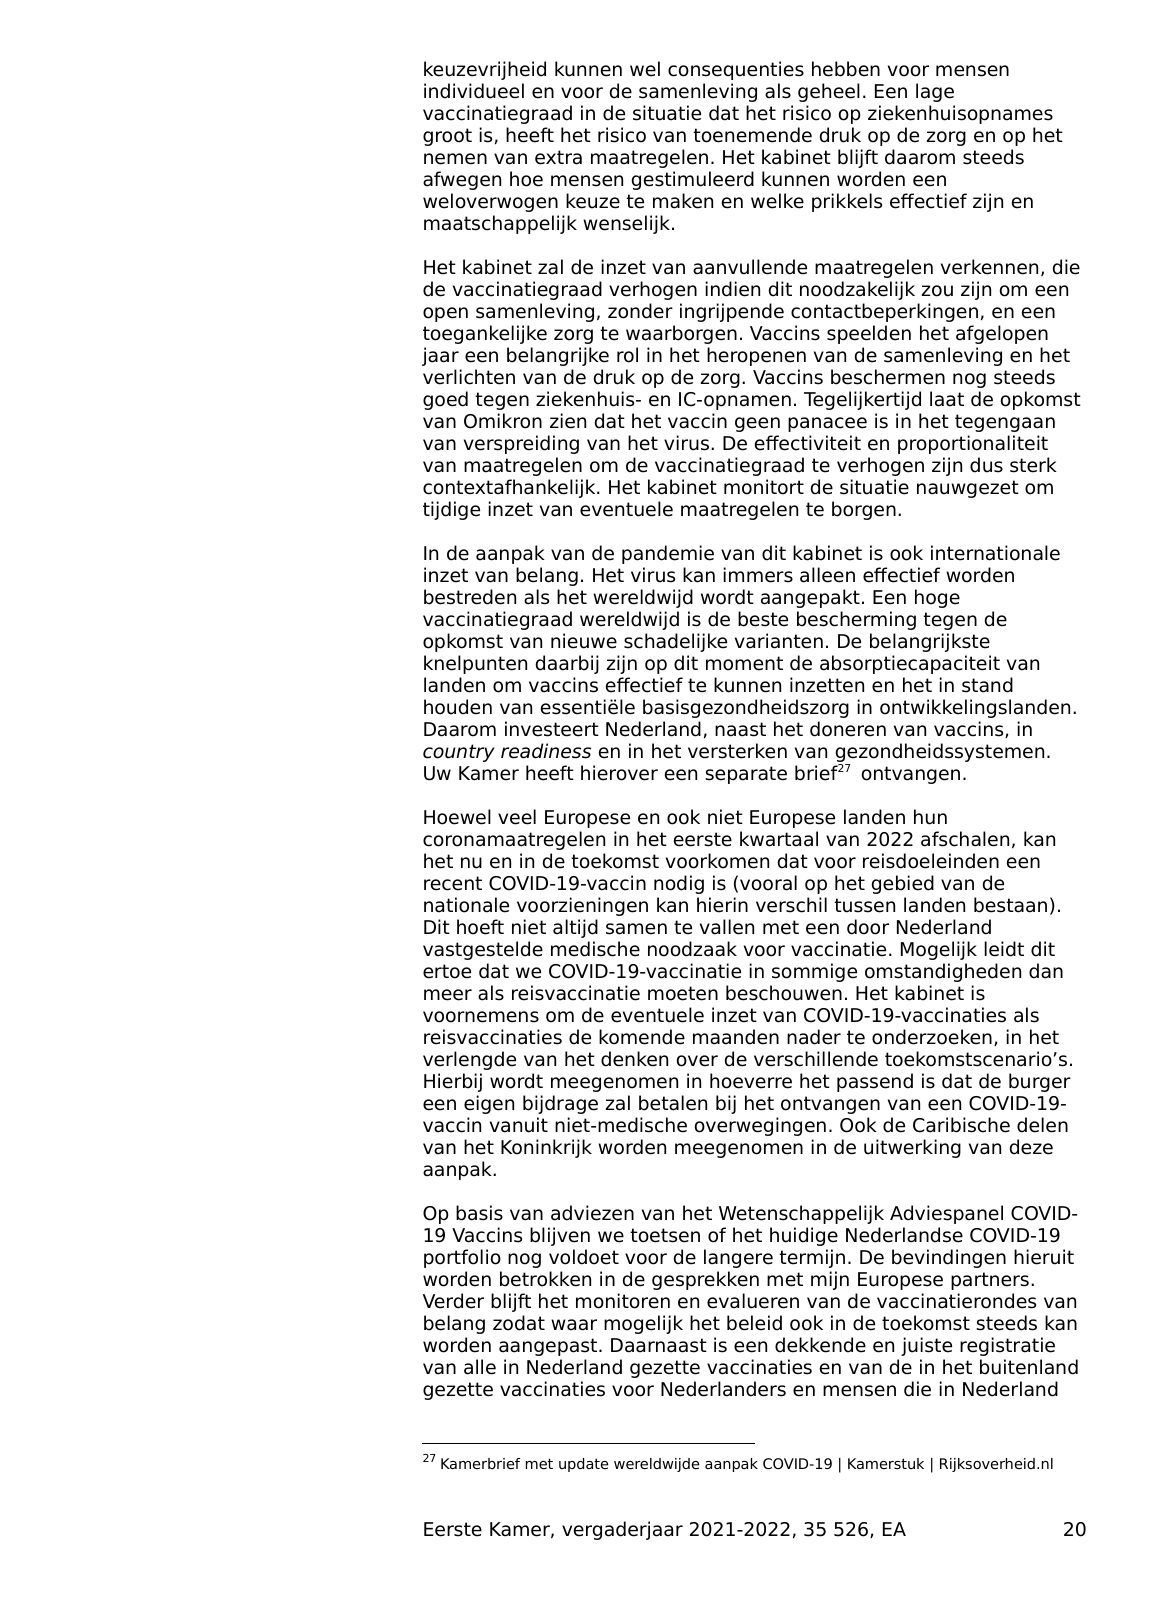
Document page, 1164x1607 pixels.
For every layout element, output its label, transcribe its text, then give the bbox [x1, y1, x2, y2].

text keuzevrijheid kunnen wel consequenties hebben voor mensen individueel en voor de samenleving als geheel. Een lage vaccinatiegraad in de situatie dat het risico op ziekenhuisopnames groot is, heeft het risico van toenemende druk op de zorg en op het nemen van extra maatregelen. Het kabinet blijft daarom steeds afwegen hoe mensen gestimuleerd kunnen worden een weloverwogen keuze te maken en welke prikkels effectief zijn en maatschappelijk wenselijk. [422, 59, 1087, 235]
text In de aanpak van de pandemie van dit kabinet is ook internationale inzet van belang. Het virus kan immers alleen effectief worden bestreden als het wereldwijd wordt aangepakt. Een hoge vaccinatiegraad wereldwijd is de beste bescherming tegen de opkomst van nieuwe schadelijke varianten. De belangrijkste knelpunten daarbij zijn op dit moment de absorptiecapaciteit van landen om vaccins effectief te kunnen inzetten en het in stand houden van essentiële basisgezondheidszorg in ontwikkelingslanden. Daarom investeert Nederland, naast het doneren van vaccins, in country readiness en in het versterken van gezondheidssystemen. Uw Kamer heeft hierover een separate brief ontvangen. [422, 543, 1087, 785]
text Hoewel veel Europese en ook niet Europese landen hun coronamaatregelen in het eerste kwartaal van 2022 afschalen, kan het nu en in de toekomst voorkomen dat voor reisdoeleinden een recent COVID-19-vaccin nodig is (vooral op het gebied van de nationale voorzieningen kan hierin verschil tussen landen bestaan). Dit hoeft niet altijd samen te vallen met een door Nederland vastgestelde medische noodzaak voor vaccinatie. Mogelijk leidt dit ertoe dat we COVID-19-vaccinatie in sommige omstandigheden dan meer als reisvaccinatie moeten beschouwen. Het kabinet is voornemens om de eventuele inzet van COVID-19-vaccinaties als reisvaccinaties de komende maanden nader te onderzoeken, in het verlengde van het denken over de verschillende toekomstscenario’s. Hierbij wordt meegenomen in hoeverre het passend is dat de burger een eigen bijdrage zal betalen bij het ontvangen van een COVID-19-vaccin vanuit niet-medische overwegingen. Ook de Caribische delen van het Koninkrijk worden meegenomen in de uitwerking van deze aanpak. [422, 807, 1087, 1181]
text Op basis van adviezen van het Wetenschappelijk Adviespanel COVID-19 Vaccins blijven we toetsen of het huidige Nederlandse COVID-19 portfolio nog voldoet voor de langere termijn. De bevindingen hieruit worden betrokken in de gesprekken met mijn Europese partners. Verder blijft het monitoren en evalueren van de vaccinatierondes van belang zodat waar mogelijk het beleid ook in de toekomst steeds kan worden aangepast. Daarnaast is een dekkende en juiste registratie van alle in Nederland gezette vaccinaties en van de in het buitenland gezette vaccinaties voor Nederlanders en mensen die in Nederland [422, 1203, 1087, 1401]
text Kamerbrief met update wereldwijde aanpak COVID-19 | Kamerstuk | Rijksoverheid.nl [422, 1452, 1087, 1474]
text Het kabinet zal de inzet van aanvullende maatregelen verkennen, die de vaccinatiegraad verhogen indien dit noodzakelijk zou zijn om een open samenleving, zonder ingrijpende contactbeperkingen, en een toegankelijke zorg te waarborgen. Vaccins speelden het afgelopen jaar een belangrijke rol in het heropenen van de samenleving en het verlichten van de druk op de zorg. Vaccins beschermen nog steeds goed tegen ziekenhuis- en IC-opnamen. Tegelijkertijd laat de opkomst van Omikron zien dat het vaccin geen panacee is in het tegengaan van verspreiding van het virus. De effectiviteit en proportionaliteit van maatregelen om de vaccinatiegraad te verhogen zijn dus sterk contextafhankelijk. Het kabinet monitort de situatie nauwgezet om tijdige inzet van eventuele maatregelen te borgen. [422, 257, 1087, 521]
